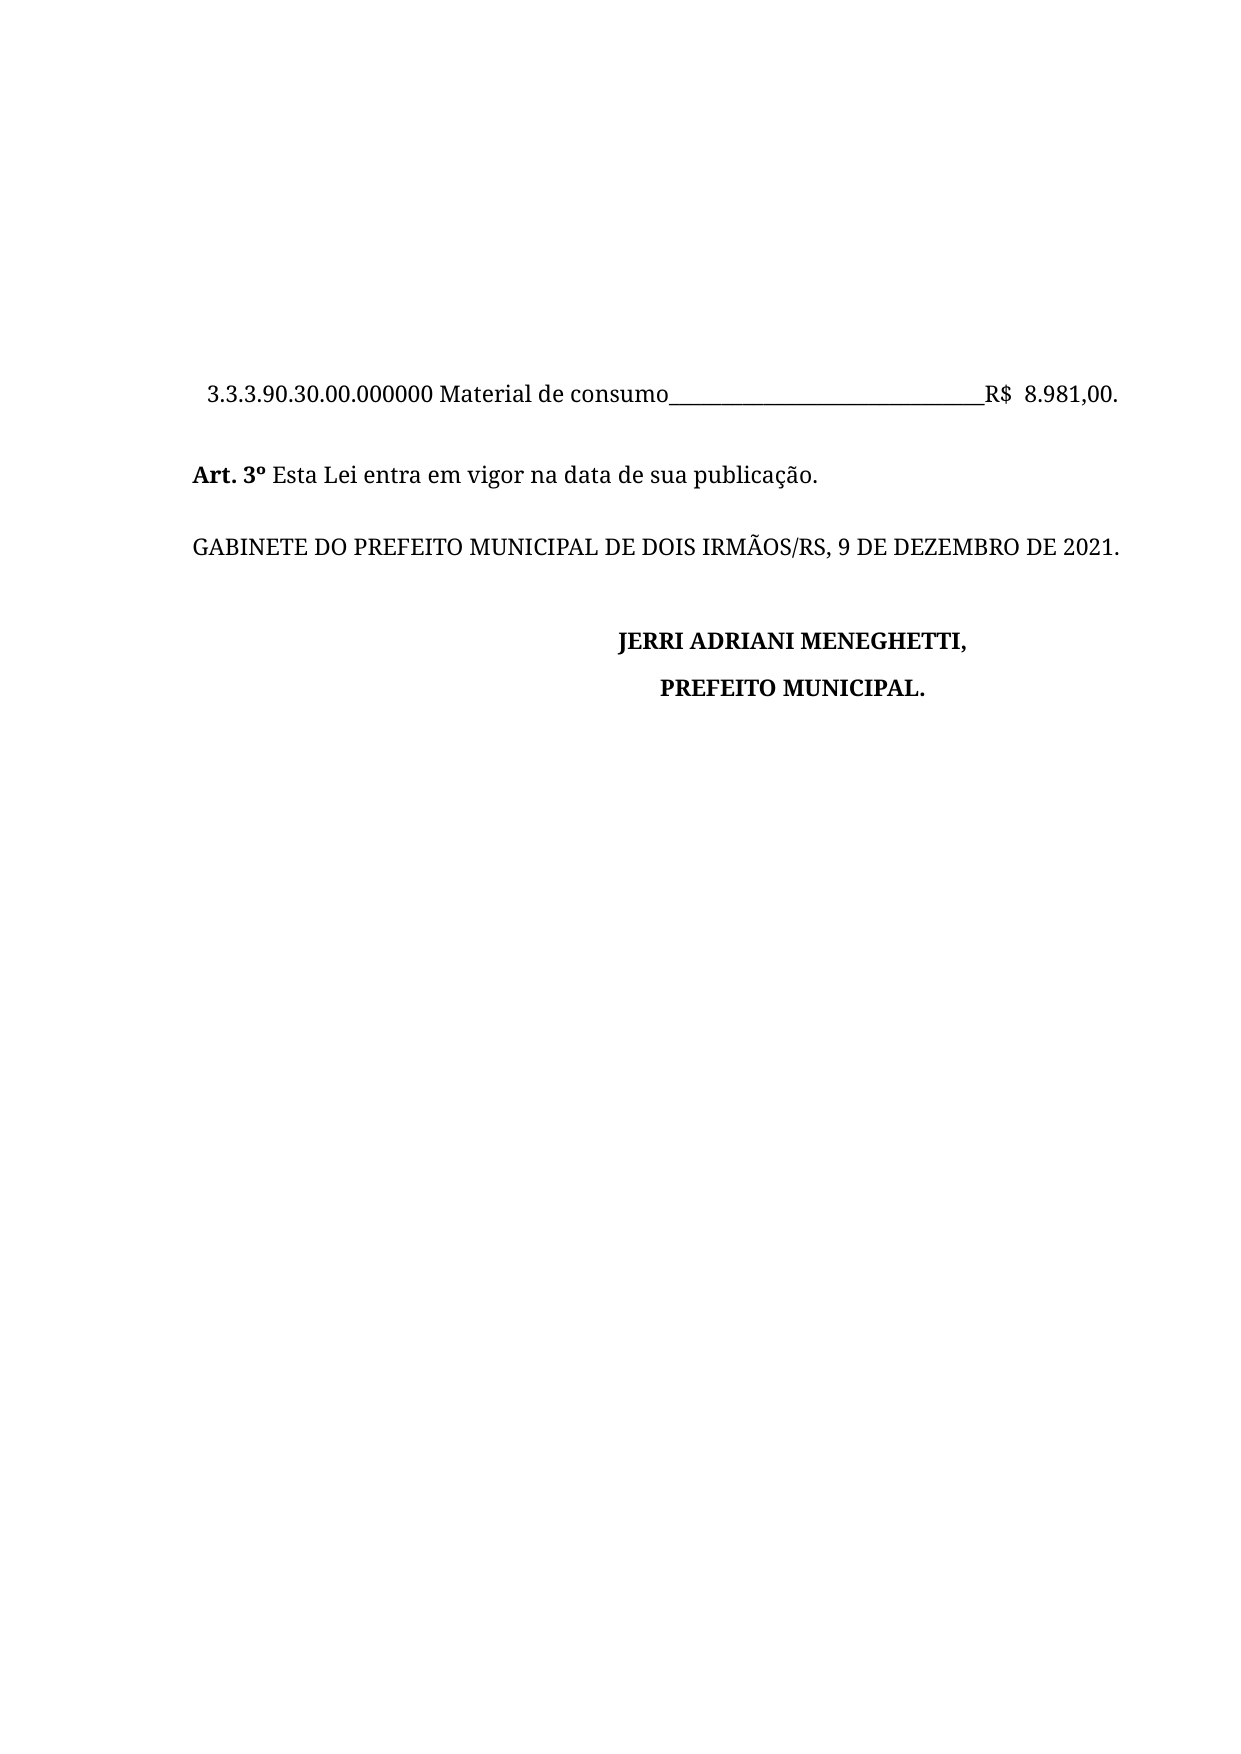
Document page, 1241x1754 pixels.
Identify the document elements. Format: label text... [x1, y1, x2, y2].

table_header [111, 625, 500, 716]
table_header [1086, 625, 1240, 716]
text GABINETE DO PREFEITO MUNICIPAL DE DOIS IRMÃOS/RS, 9 DE DEZEMBRO DE 2021. [118, 531, 1122, 563]
text 3.3.3.90.30.00.000000 Material de consumo______________________________R$ 8.981,00. [207, 378, 1122, 409]
text Art. 3º Esta Lei entra em vigor na data de sua publicação. [118, 459, 1122, 490]
table_header JERRI ADRIANI MENEGHETTI, PREFEITO MUNICIPAL. [500, 625, 1086, 716]
